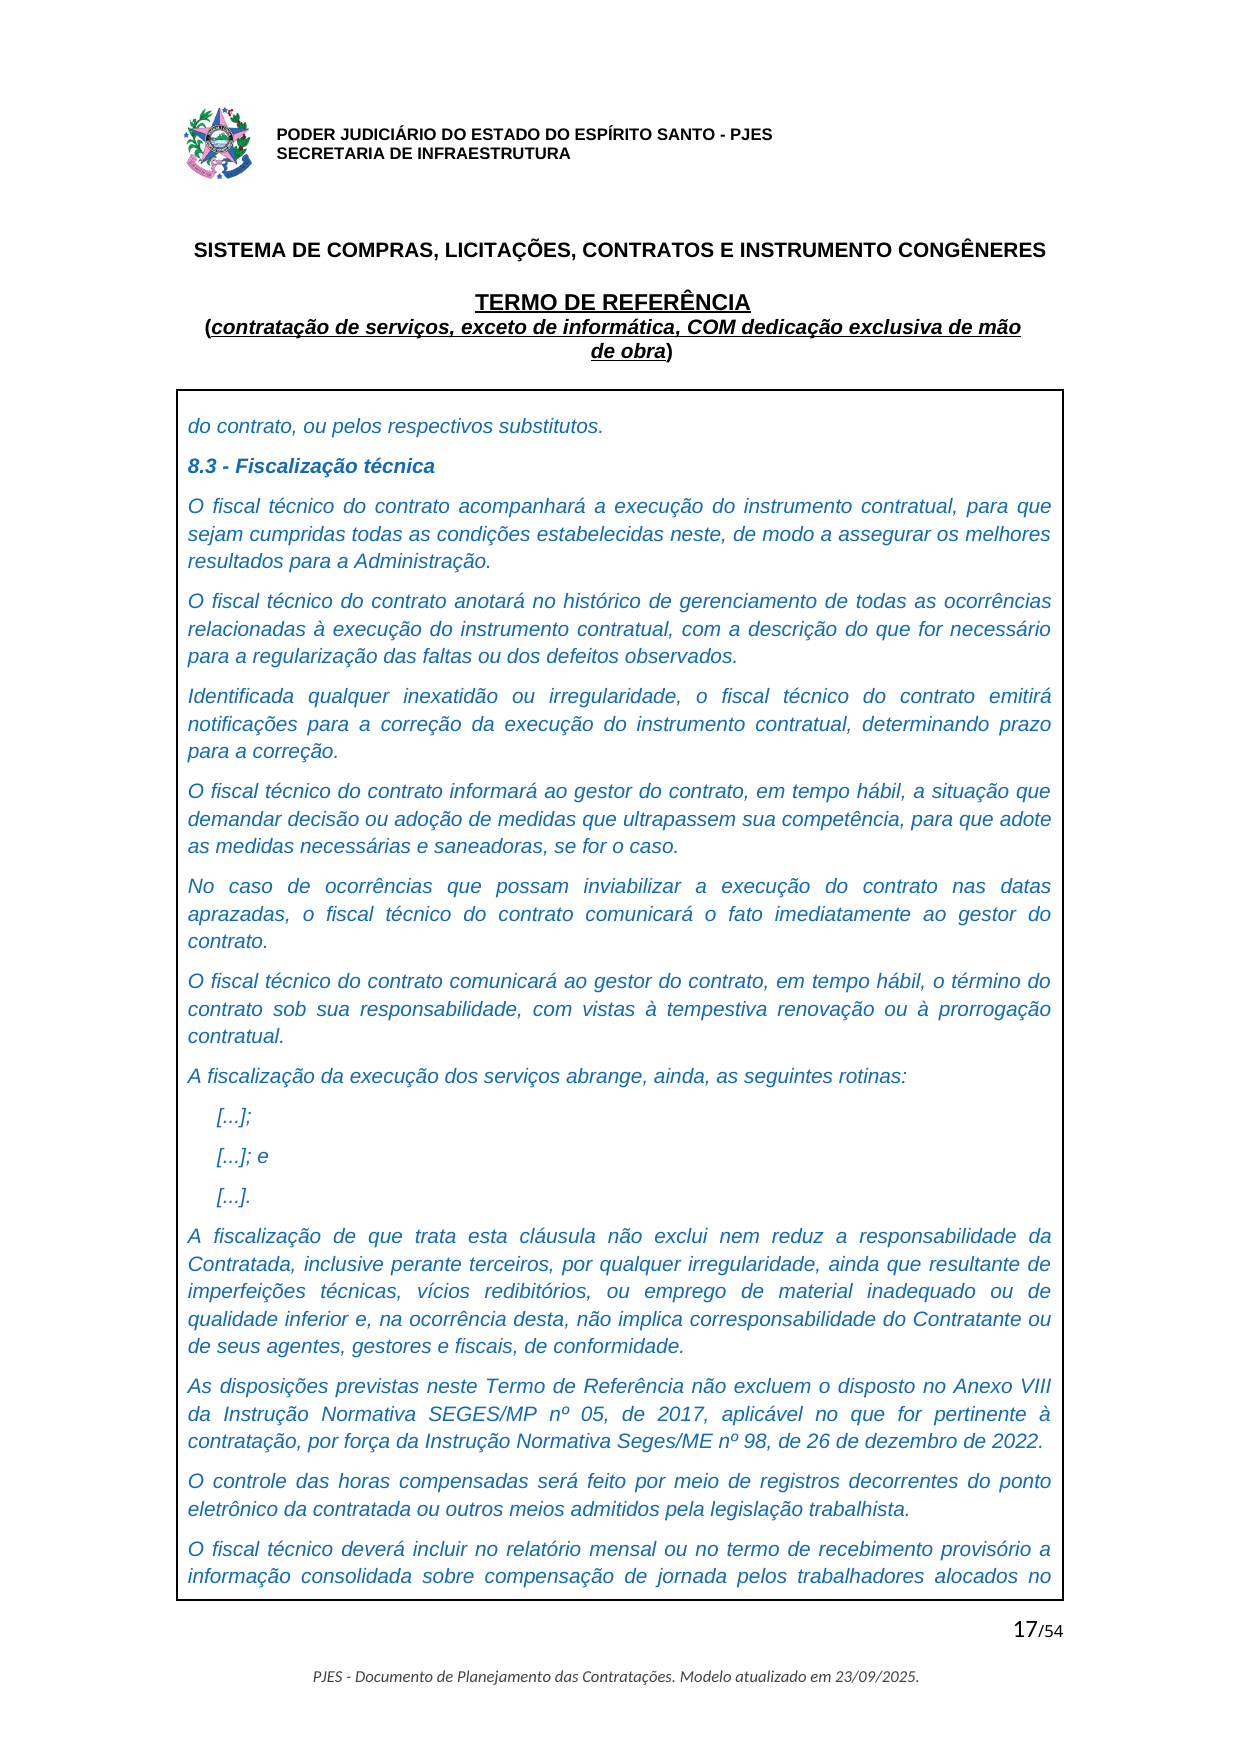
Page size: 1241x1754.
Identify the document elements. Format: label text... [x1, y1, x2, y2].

picture [181, 105, 255, 183]
table_header do contrato, ou pelos respectivos substitutos. 8.3 - Fiscalização técnica O fiscal técnico do contrato acompanhará a execução do instrumento contratual, para que sejam cumpridas todas as condições estabelecidas neste, de modo a assegurar os melhores resultados para a Administração. O fiscal técnico do contrato anotará no histórico de gerenciamento de todas as ocorrências relacionadas à execução do instrumento contratual, com a descrição do que for necessário para a regularização das faltas ou dos defeitos observados. Identificada qualquer inexatidão ou irregularidade, o fiscal técnico do contrato emitirá notificações para a correção da execução do instrumento contratual, determinando prazo para a correção. O fiscal técnico do contrato informará ao gestor do contrato, em tempo hábil, a situação que demandar decisão ou adoção de medidas que ultrapassem sua competência, para que adote as medidas necessárias e saneadoras, se for o caso. No caso de ocorrências que possam inviabilizar a execução do contrato nas datas aprazadas, o fiscal técnico do contrato comunicará o fato imediatamente ao gestor do contrato. O fiscal técnico do contrato comunicará ao gestor do contrato, em tempo hábil, o término do contrato sob sua responsabilidade, com vistas à tempestiva renovação ou à prorrogação contratual. A fiscalização da execução dos serviços abrange, ainda, as seguintes rotinas: [...]; [...]; e [...]. A fiscalização de que trata esta cláusula não exclui nem reduz a responsabilidade da Contratada, inclusive perante terceiros, por qualquer irregularidade, ainda que resultante de imperfeições técnicas, vícios redibitórios, ou emprego de material inadequado ou de qualidade inferior e, na ocorrência desta, não implica corresponsabilidade do Contratante ou de seus agentes, gestores e fiscais, de conformidade. As disposições previstas neste Termo de Referência não excluem o disposto no Anexo VIII da Instrução Normativa SEGES/MP nº 05, de 2017, aplicável no que for pertinente à contratação, por força da Instrução Normativa Seges/ME nº 98, de 26 de dezembro de 2022. O controle das horas compensadas será feito por meio de registros decorrentes do ponto eletrônico da contratada ou outros meios admitidos pela legislação trabalhista. O fiscal técnico deverá incluir no relatório mensal ou no termo de recebimento provisório a informação consolidada sobre compensação de jornada pelos trabalhadores alocados no [178, 391, 1062, 1598]
